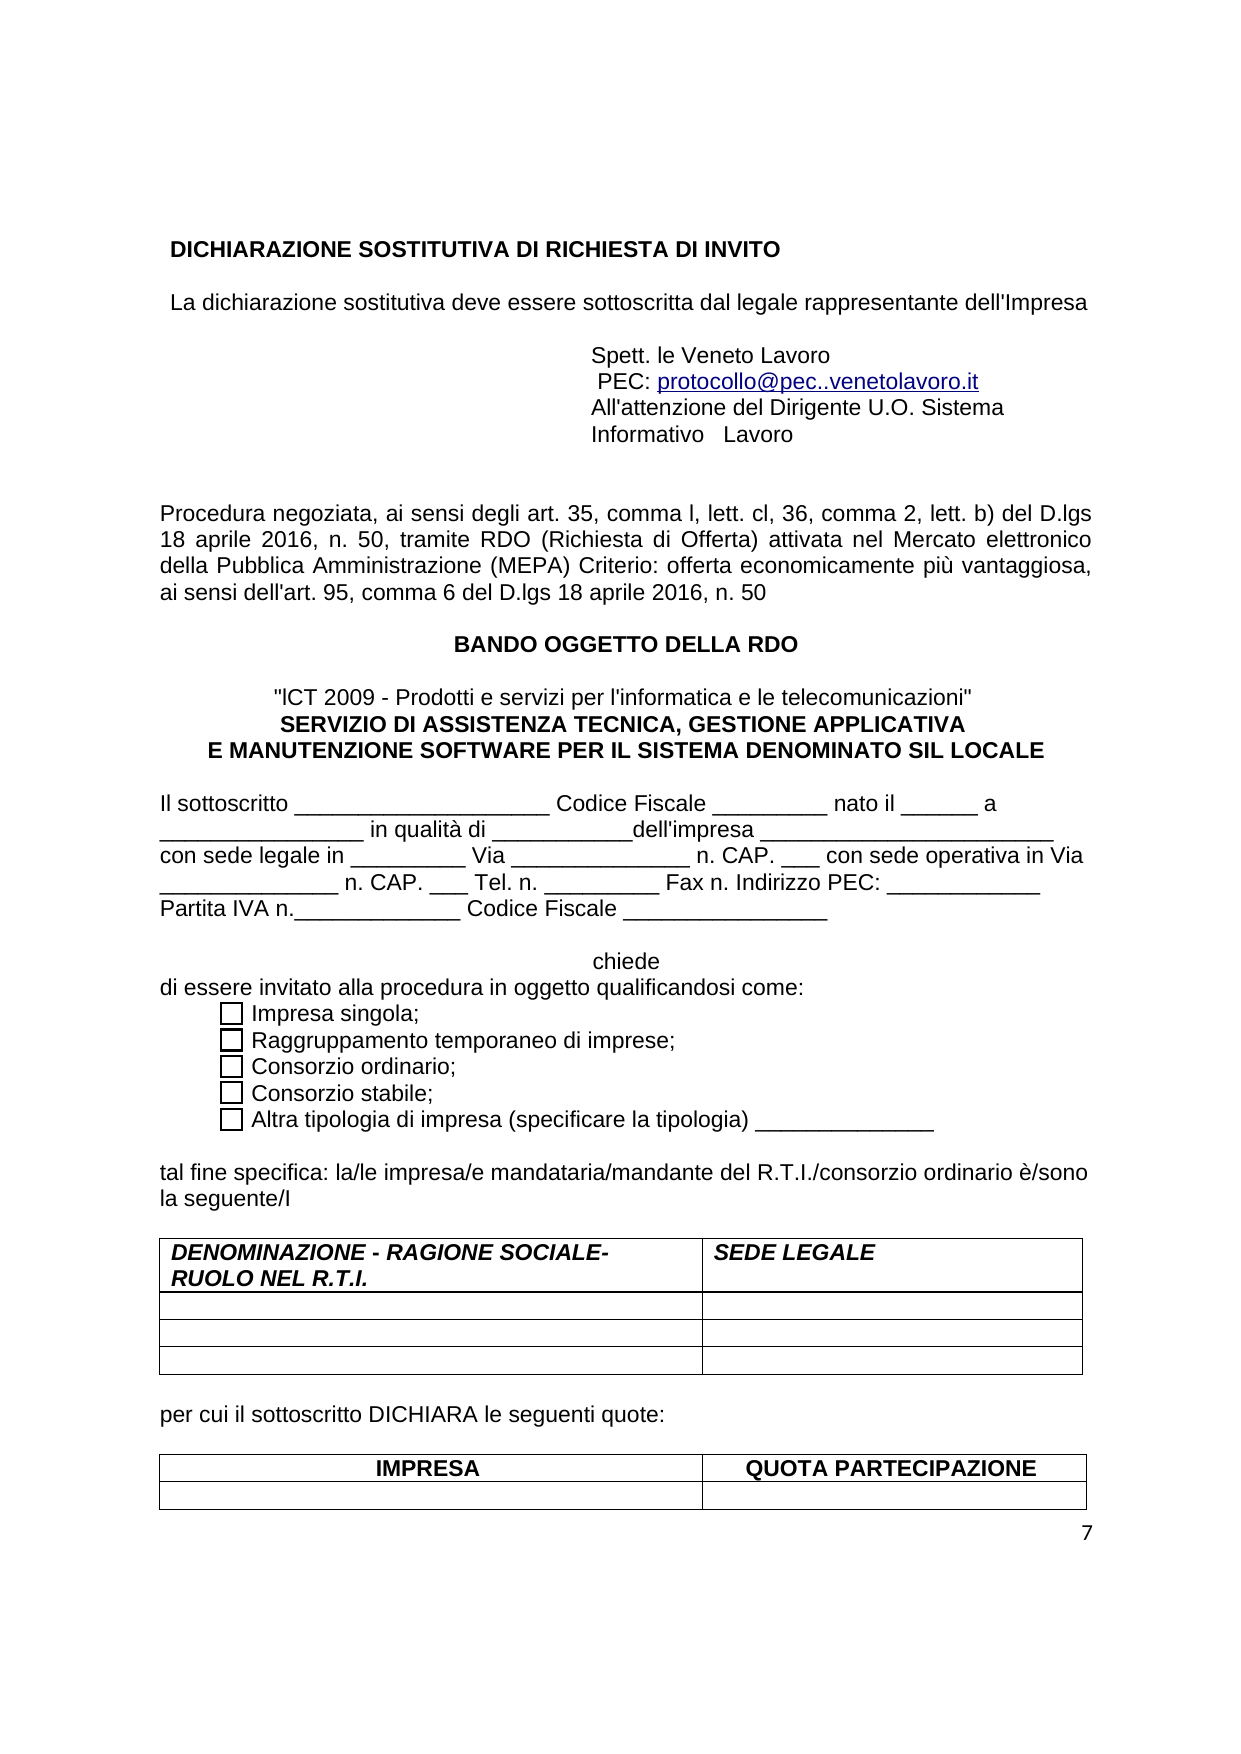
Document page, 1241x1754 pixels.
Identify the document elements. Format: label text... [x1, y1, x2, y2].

text tal fine specifica: la/le impresa/e mandataria/mandante del R.T.I./consorzio ordinario è/sono la seguente/I [159, 1158, 1092, 1211]
text Altra tipologia di impresa (specificare la tipologia) ______________ [218, 1106, 1092, 1132]
text "lCT 2009 - Prodotti e servizi per l'informatica e le telecomunicazioni" [159, 684, 1092, 711]
table_header IMPRESA [160, 1455, 702, 1481]
text La dichiarazione sostitutiva deve essere sottoscritta dal legale rappresentante dell'Impresa [170, 289, 1092, 315]
table_header SEDE LEGALE [703, 1239, 1082, 1291]
text di essere invitato alla procedura in oggetto qualificandosi come: [159, 974, 1092, 1000]
table_header QUOTA PARTECIPAZIONE [703, 1455, 1086, 1481]
table_cell [703, 1347, 1082, 1373]
text e Manutenzione Software per il sistema denominato SIL Locale [159, 737, 1092, 763]
table_cell [703, 1293, 1082, 1319]
text Raggruppamento temporaneo di imprese; [218, 1027, 1092, 1053]
text servizio di Assistenza Tecnica, Gestione Applicativa [159, 711, 1092, 737]
text Consorzio stabile; [218, 1079, 1092, 1106]
text Procedura negoziata, ai sensi degli art. 35, comma l, lett. cl, 36, comma 2, lett. b) del D.lgs 18 aprile 2016, n. 50, tramite RDO (Richiesta di Offerta) attivata nel Mercato elettronico della Pubblica Amministrazione (MEPA) Criterio: offerta economicamente più vantaggiosa, ai sensi dell'art. 95, comma 6 del D.lgs 18 aprile 2016, n. 50 [159, 500, 1092, 605]
table_cell [160, 1320, 702, 1346]
text Il sottoscritto ____________________ Codice Fiscale _________ nato il ______ a ________________ in qualità di ___________dell'impresa _______________________ con sede legale in _________ Via ______________ n. CAP. ___ con sede operativa in Via ______________ n. CAP. ___ Tel. n. _________ Fax n. Indirizzo PEC: ____________ Partita IVA n._____________ Codice Fiscale ________________ [159, 789, 1092, 921]
table_cell [160, 1482, 702, 1508]
table_cell [160, 1293, 702, 1319]
table_cell [703, 1320, 1082, 1346]
table_header DENOMINAZIONE - RAGIONE SOCIALE- RUOLO NEL R.T.I. [160, 1239, 702, 1291]
text chiede [159, 948, 1092, 974]
text per cui il sottoscritto DICHIARA le seguenti quote: [159, 1401, 1092, 1427]
text DICHIARAZIONE SOSTITUTIVA DI RICHIESTA DI INVITO [170, 236, 1092, 262]
text Impresa singola; [218, 1000, 1092, 1027]
text Spett. le Veneto Lavoro PEC: protocollo@pec..venetolavoro.it All'attenzione del Dirigente U.O. Sistema Informativo Lavoro [591, 342, 1092, 447]
table_cell [703, 1482, 1086, 1508]
table_cell [160, 1347, 702, 1373]
text Consorzio ordinario; [218, 1053, 1092, 1079]
text BANDO OGGETTO DELLA RDO [159, 631, 1092, 658]
